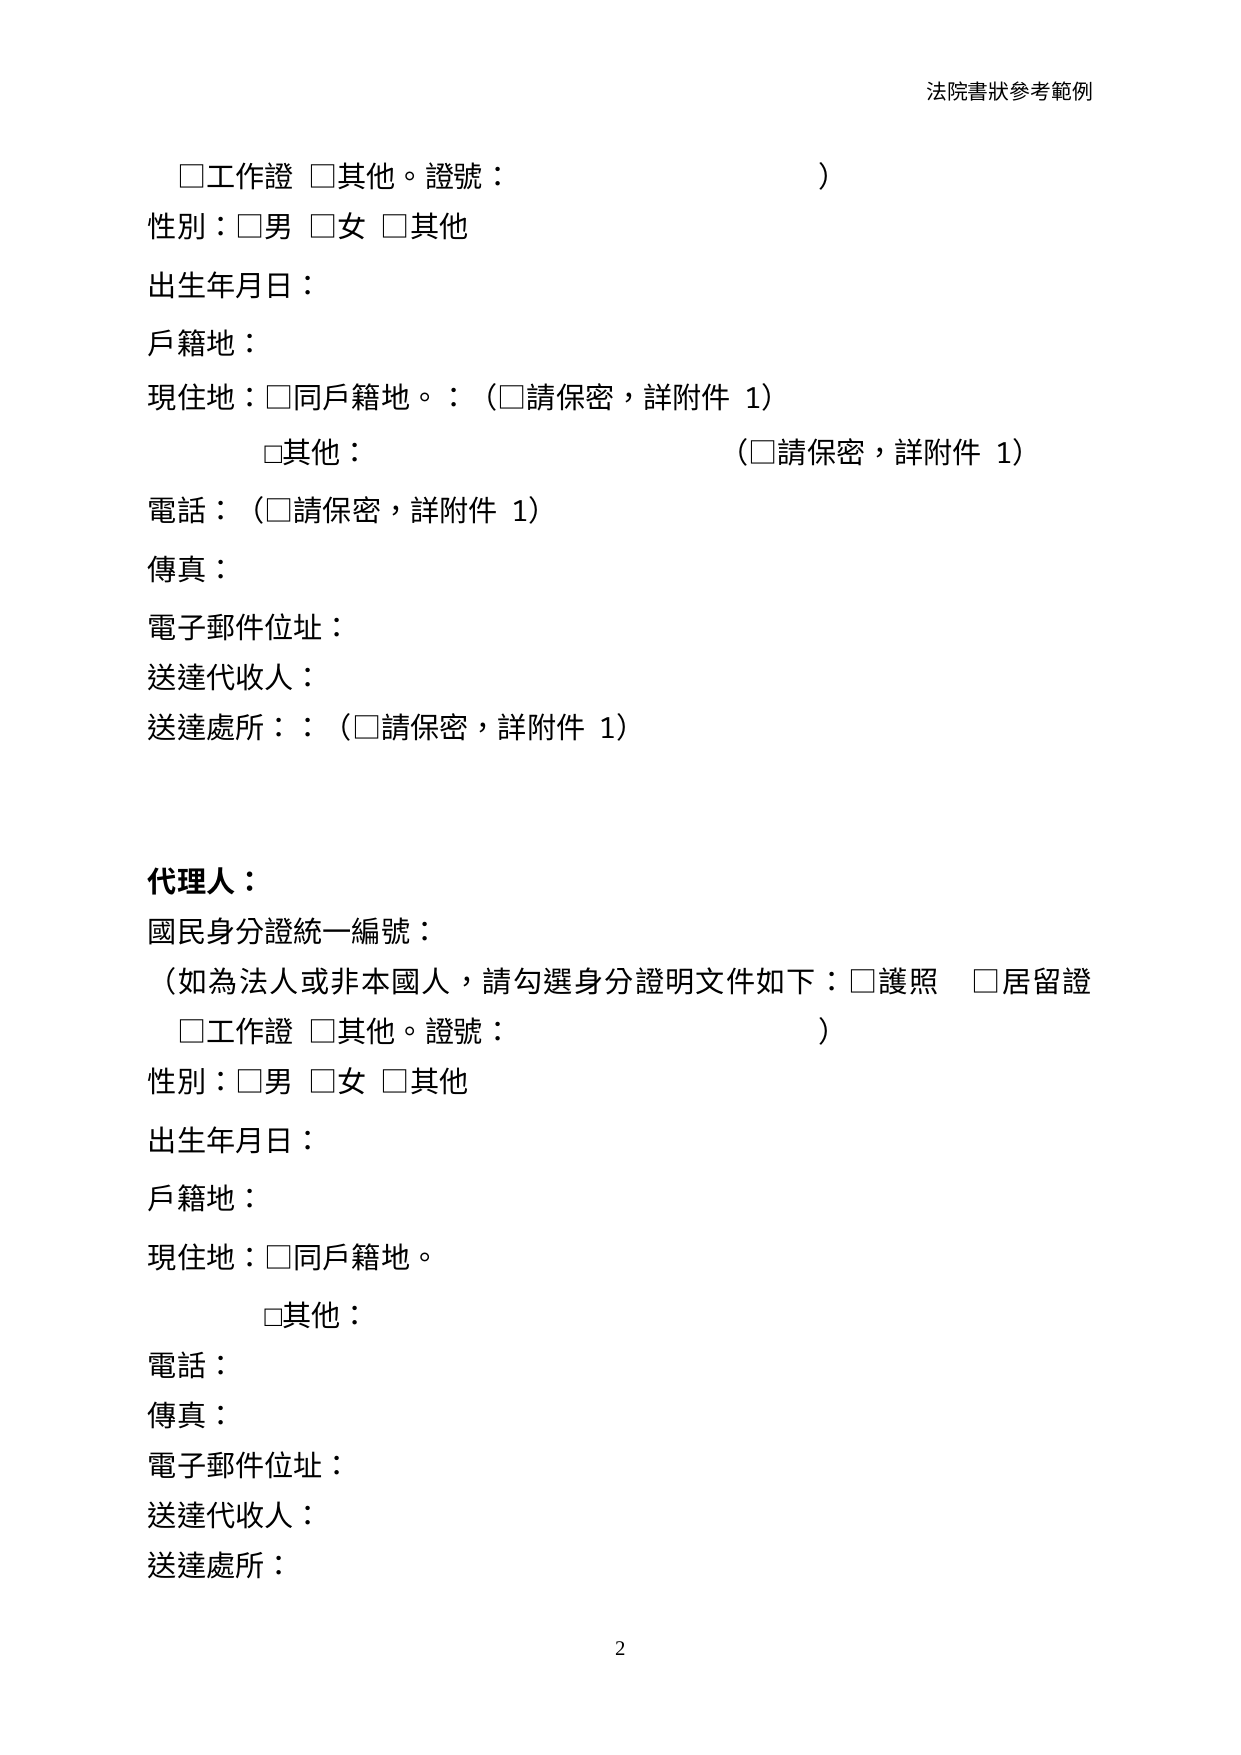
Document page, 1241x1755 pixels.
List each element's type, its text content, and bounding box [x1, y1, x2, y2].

text 電子郵件位址： [148, 598, 1093, 648]
text 傳真： [148, 1386, 1093, 1436]
text 電話：（□請保密，詳附件1） [148, 482, 1093, 532]
text 送達代收人： [148, 648, 1093, 698]
text □其他： （□請保密，詳附件1） [148, 423, 1093, 473]
text （如為法人或非本國人，請勾選身分證明文件如下：□護照 □居留證 □工作證 □其他。證號： ） [148, 953, 1093, 1053]
text 現住地：□同戶籍地。 [148, 1228, 1093, 1278]
text 戶籍地： [148, 314, 1093, 364]
text 送達代收人： [148, 1486, 1093, 1536]
text 國民身分證統一編號： [148, 903, 1093, 953]
text □工作證 □其他。證號： ） [148, 148, 1093, 198]
text 電子郵件位址： [148, 1436, 1093, 1486]
text 出生年月日： [148, 1111, 1093, 1161]
text □其他： [148, 1286, 1093, 1336]
text 傳真： [148, 540, 1093, 590]
text 送達處所：：（□請保密，詳附件1） [148, 698, 1093, 748]
text 送達處所： [148, 1536, 1093, 1586]
text 出生年月日： [148, 256, 1093, 306]
text 現住地：□同戶籍地。：（□請保密，詳附件1） [148, 369, 1093, 419]
text 電話： [148, 1336, 1093, 1386]
text 戶籍地： [148, 1169, 1093, 1219]
text 代理人： [148, 853, 1093, 903]
text 性別：□男 □女 □其他 [148, 1053, 1093, 1103]
text 性別：□男 □女 □其他 [148, 198, 1093, 248]
